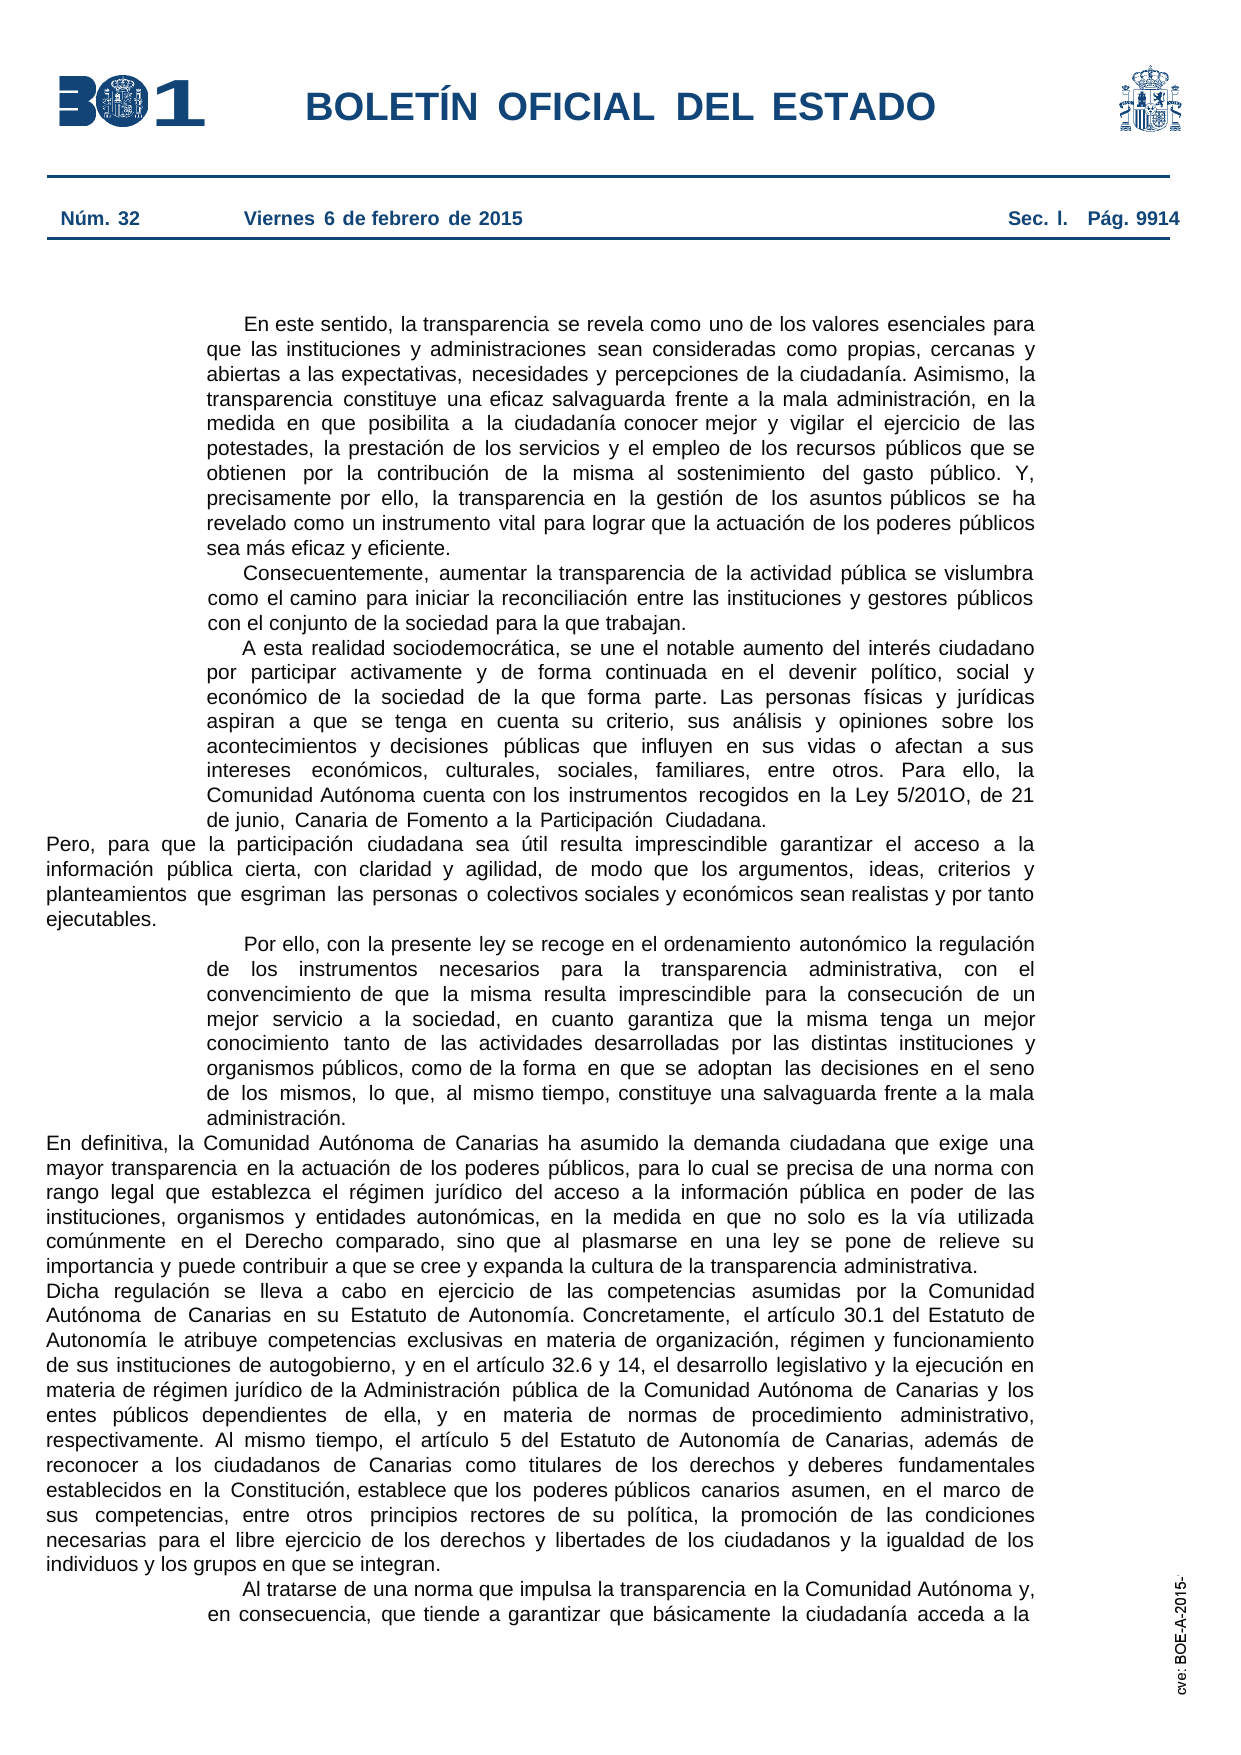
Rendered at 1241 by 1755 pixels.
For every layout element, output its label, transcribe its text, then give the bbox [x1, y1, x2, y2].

text A esta realidad sociodemocrática, se une el notable aumento del interés ciudadano por participar activamente y de forma continuada en el devenir político, social y económico de la sociedad de la que forma parte. Las personas físicas y jurídicas aspiran a que se tenga en cuenta su criterio, sus análisis y opiniones sobre los acontecimientos y decisiones públicas que influyen en sus vidas o afectan a sus intereses económicos, culturales, sociales, familiares, entre otros. Para ello, la Comunidad Autónoma cuenta con los instrumentos recogidos en la Ley 5/201O, de 21 de junio, Canaria de Fomento a la Participación Ciudadana. [206, 635, 1034, 831]
text Por ello, con la presente ley se recoge en el ordenamiento autonómico la regulación de los instrumentos necesarios para la transparencia administrativa, con el convencimiento de que la misma resulta imprescindible para la consecución de un mejor servicio a la sociedad, en cuanto garantiza que la misma tenga un mejor conocimiento tanto de las actividades desarrolladas por las distintas instituciones y organismos públicos, como de la forma en que se adoptan las decisiones en el seno de los mismos, lo que, al mismo tiempo, constituye una salvaguarda frente a la mala administración. [206, 932, 1035, 1130]
text Pero, para que la participación ciudadana sea útil resulta imprescindible garantizar el acceso a la información pública cierta, con claridad y agilidad, de modo que los argumentos, ideas, criterios y planteamientos que esgriman las personas o colectivos sociales y económicos sean realistas y por tanto ejecutables. [46, 832, 1035, 931]
text Núm. 32 Viernes 6 de febrero de 2015 Sec. l. Pág. 9914 [60, 207, 1201, 230]
text En definitiva, la Comunidad Autónoma de Canarias ha asumido la demanda ciudadana que exige una mayor transparencia en la actuación de los poderes públicos, para lo cual se precisa de una norma con rango legal que establezca el régimen jurídico del acceso a la información pública en poder de las instituciones, organismos y entidades autonómicas, en la medida en que no solo es la vía utilizada comúnmente en el Derecho comparado, sino que al plasmarse en una ley se pone de relieve su importancia y puede contribuir a que se cree y expanda la cultura de la transparencia administrativa. [46, 1131, 1035, 1278]
text En este sentido, la transparencia se revela como uno de los valores esenciales para que las instituciones y administraciones sean consideradas como propias, cercanas y abiertas a las expectativas, necesidades y percepciones de la ciudadanía. Asimismo, la transparencia constituye una eficaz salvaguarda frente a la mala administración, en la medida en que posibilita a la ciudadanía conocer mejor y vigilar el ejercicio de las potestades, la prestación de los servicios y el empleo de los recursos públicos que se obtienen por la contribución de la misma al sostenimiento del gasto público. Y, precisamente por ello, la transparencia en la gestión de los asuntos públicos se ha revelado como un instrumento vital para lograr que la actuación de los poderes públicos sea más eficaz y eficiente. [206, 312, 1035, 560]
text Consecuentemente, aumentar la transparencia de la actividad pública se vislumbra como el camino para iniciar la reconciliación entre las instituciones y gestores públicos con el conjunto de la sociedad para la que trabajan. [207, 561, 1033, 634]
text Dicha regulación se lleva a cabo en ejercicio de las competencias asumidas por la Comunidad Autónoma de Canarias en su Estatuto de Autonomía. Concretamente, el artículo 30.1 del Estatuto de Autonomía le atribuye competencias exclusivas en materia de organización, régimen y funcionamiento de sus instituciones de autogobierno, y en el artículo 32.6 y 14, el desarrollo legislativo y la ejecución en materia de régimen jurídico de la Administración pública de la Comunidad Autónoma de Canarias y los entes públicos dependientes de ella, y en materia de normas de procedimiento administrativo, respectivamente. Al mismo tiempo, el artículo 5 del Estatuto de Autonomía de Canarias, además de reconocer a los ciudadanos de Canarias como titulares de los derechos y deberes fundamentales establecidos en la Constitución, establece que los poderes públicos canarios asumen, en el marco de sus competencias, entre otros principios rectores de su política, la promoción de las condiciones necesarias para el libre ejercicio de los derechos y libertades de los ciudadanos y la igualdad de los individuos y los grupos en que se integran. [46, 1278, 1035, 1576]
text Al tratarse de una norma que impulsa la transparencia en la Comunidad Autónoma y, en consecuencia, que tiende a garantizar que básicamente la ciudadanía acceda a la [207, 1577, 1035, 1626]
